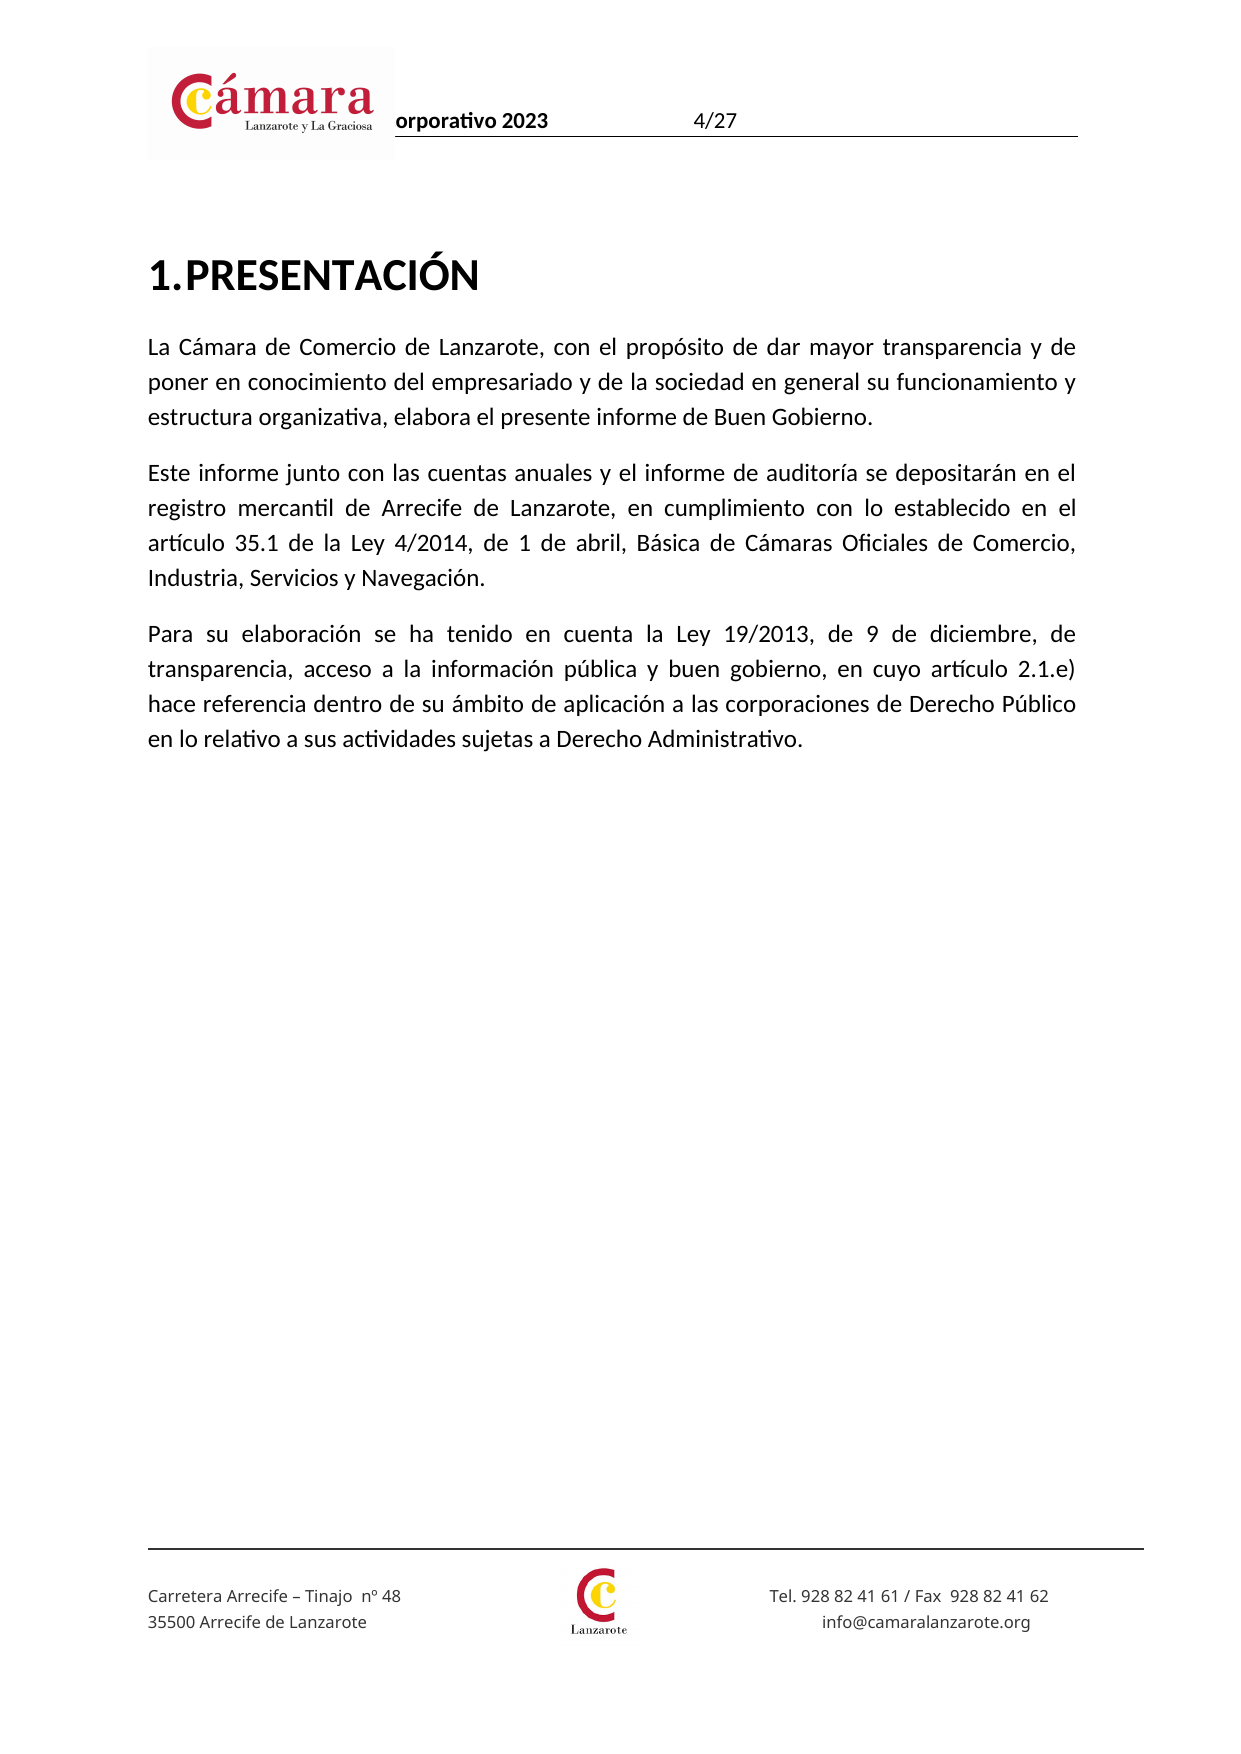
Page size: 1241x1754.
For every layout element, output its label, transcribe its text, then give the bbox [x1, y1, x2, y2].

list PRESENTACIÓN [148, 246, 1078, 302]
text La Cámara de Comercio de Lanzarote, con el propósito de dar mayor transparencia y de poner en conocimiento del empresariado y de la sociedad en general su funcionamiento y estructura organizativa, elabora el presente informe de Buen Gobierno. [148, 331, 1078, 432]
text Para su elaboración se ha tenido en cuenta la Ley 19/2013, de 9 de diciembre, de transparencia, acceso a la información pública y buen gobierno, en cuyo artículo 2.1.e) hace referencia dentro de su ámbito de aplicación a las corporaciones de Derecho Público en lo relativo a sus actividades sujetas a Derecho Administrativo. [148, 618, 1078, 754]
text Este informe junto con las cuentas anuales y el informe de auditoría se depositarán en el registro mercantil de Arrecife de Lanzarote, en cumplimiento con lo establecido en el artículo 35.1 de la Ley 4/2014, de 1 de abril, Básica de Cámaras Oficiales de Comercio, Industria, Servicios y Navegación. [148, 457, 1078, 593]
